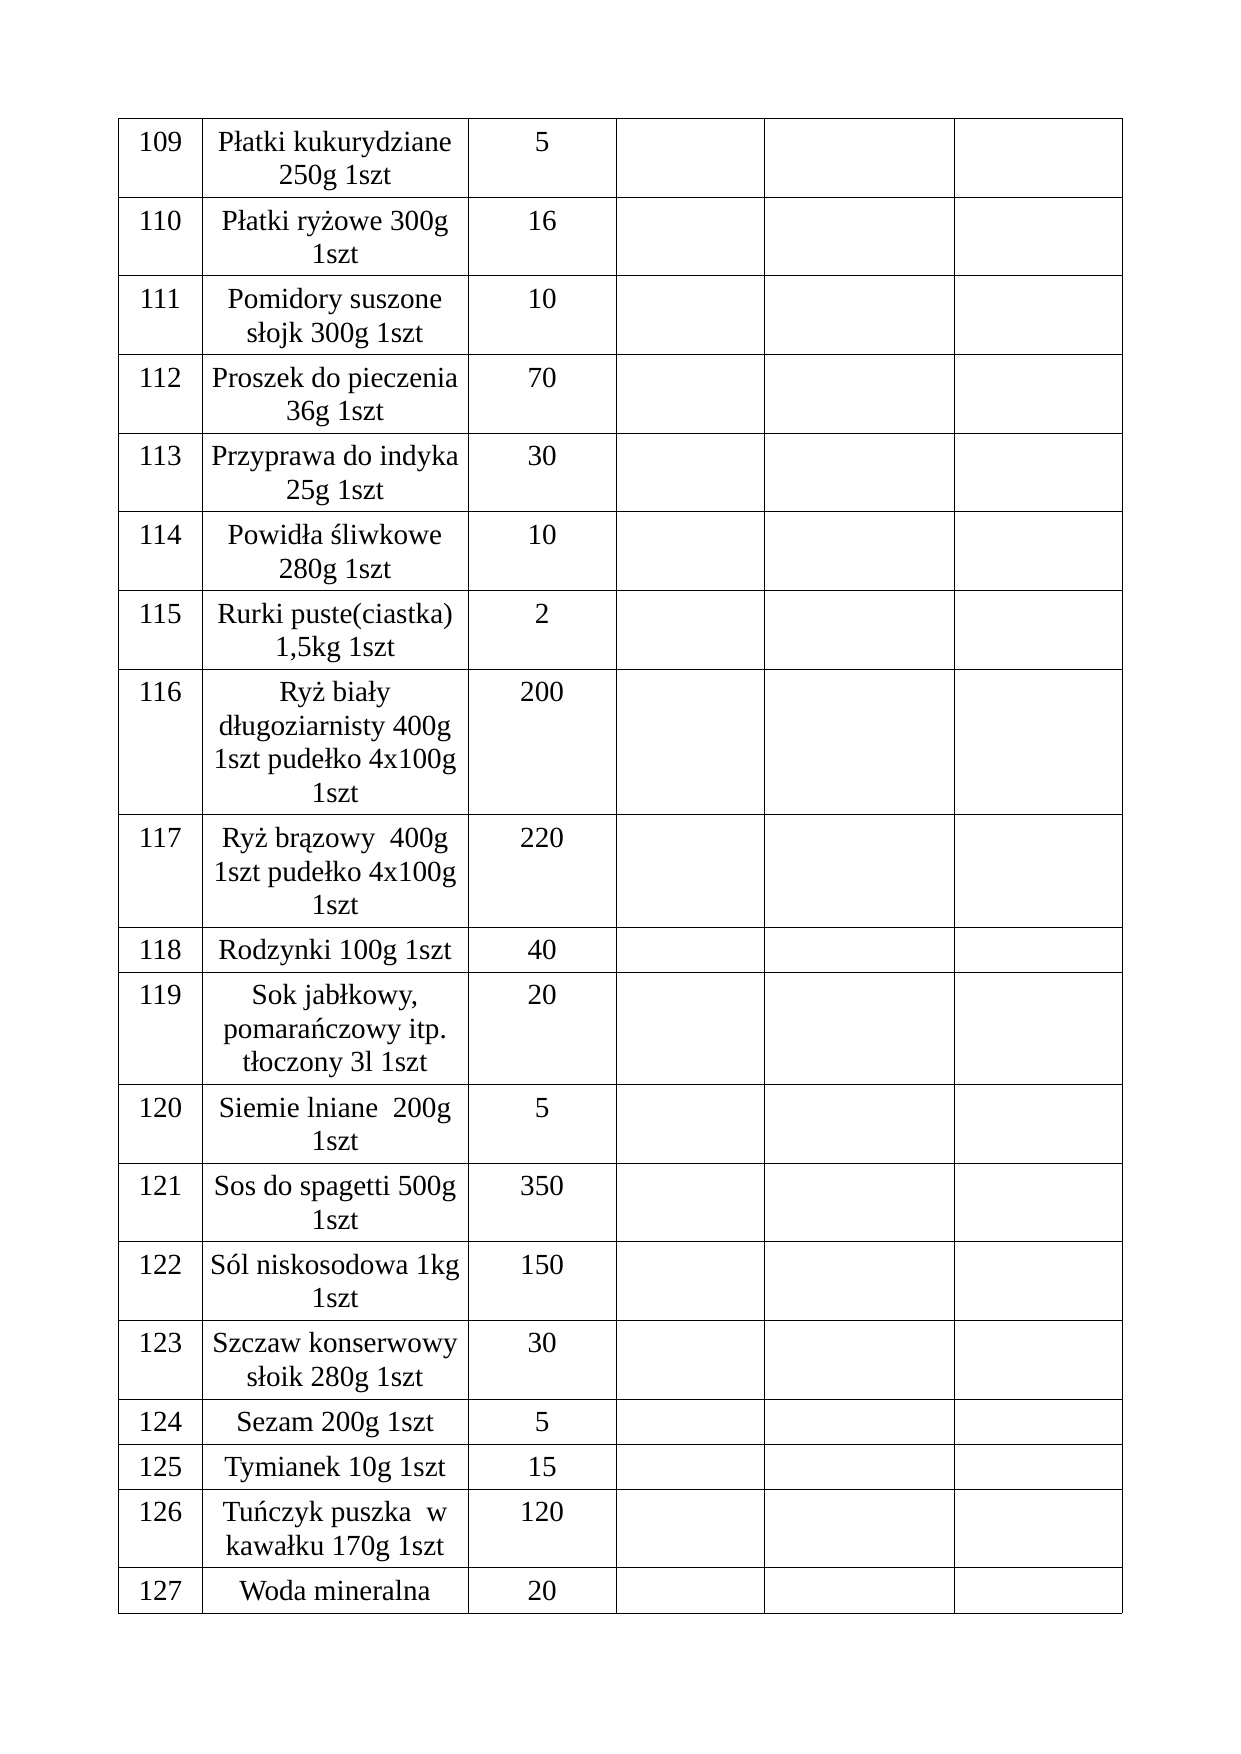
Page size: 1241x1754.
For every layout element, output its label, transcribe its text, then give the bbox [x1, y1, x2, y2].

table_cell [617, 1445, 764, 1489]
table_cell [617, 198, 764, 275]
table_cell 150 [469, 1242, 616, 1320]
table_cell [765, 928, 954, 972]
table_cell [955, 198, 1122, 275]
table_cell 20 [469, 973, 616, 1084]
table_cell [955, 276, 1122, 354]
table_cell [955, 119, 1122, 197]
table_cell [765, 119, 954, 197]
table_cell 15 [469, 1445, 616, 1489]
table_cell 10 [469, 276, 616, 354]
table_cell [765, 1445, 954, 1489]
table_cell Pomidory suszone słojk 300g 1szt [203, 276, 468, 354]
table_cell [765, 1164, 954, 1241]
table_cell 125 [119, 1445, 202, 1489]
table_cell 117 [119, 815, 202, 927]
table_cell [955, 1242, 1122, 1320]
table_cell 120 [119, 1085, 202, 1162]
table_cell [765, 512, 954, 590]
table_cell 10 [469, 512, 616, 590]
table_cell [765, 1321, 954, 1398]
table_cell Sos do spagetti 500g 1szt [203, 1164, 468, 1241]
table_cell 220 [469, 815, 616, 927]
table_cell [765, 1400, 954, 1443]
table_cell [955, 1568, 1122, 1612]
table_cell 350 [469, 1164, 616, 1241]
table_cell 111 [119, 276, 202, 354]
table_cell 119 [119, 973, 202, 1084]
table_cell [955, 434, 1122, 511]
table_cell 109 [119, 119, 202, 197]
table_cell Płatki ryżowe 300g 1szt [203, 198, 468, 275]
table_cell [617, 1321, 764, 1398]
table_cell Sok jabłkowy, pomarańczowy itp. tłoczony 3l 1szt [203, 973, 468, 1084]
table_cell 200 [469, 670, 616, 814]
table_cell [955, 1400, 1122, 1443]
table_cell [617, 1400, 764, 1443]
table_cell [617, 1164, 764, 1241]
table_cell Powidła śliwkowe 280g 1szt [203, 512, 468, 590]
table_cell Ryż brązowy 400g 1szt pudełko 4x100g 1szt [203, 815, 468, 927]
table_cell [617, 1490, 764, 1567]
table_cell [955, 1321, 1122, 1398]
table_cell Płatki kukurydziane 250g 1szt [203, 119, 468, 197]
table_cell 113 [119, 434, 202, 511]
table_cell 124 [119, 1400, 202, 1443]
table_cell [765, 1242, 954, 1320]
table_cell [955, 1445, 1122, 1489]
table_cell Przyprawa do indyka 25g 1szt [203, 434, 468, 511]
table_cell [955, 512, 1122, 590]
table_cell 30 [469, 1321, 616, 1398]
table_cell [955, 670, 1122, 814]
table_cell 121 [119, 1164, 202, 1241]
table_cell Sezam 200g 1szt [203, 1400, 468, 1443]
table_cell Ryż biały długoziarnisty 400g 1szt pudełko 4x100g 1szt [203, 670, 468, 814]
table_cell [955, 591, 1122, 669]
table_cell [955, 973, 1122, 1084]
table_cell [955, 928, 1122, 972]
table_cell Tuńczyk puszka w kawałku 170g 1szt [203, 1490, 468, 1567]
table_cell [765, 1490, 954, 1567]
table_cell [765, 973, 954, 1084]
table_cell [955, 1164, 1122, 1241]
table_cell [955, 1490, 1122, 1567]
table_cell [617, 1085, 764, 1162]
table_cell [617, 1568, 764, 1612]
table_cell [617, 512, 764, 590]
table_cell [765, 355, 954, 433]
table_cell 16 [469, 198, 616, 275]
table_cell Rurki puste(ciastka) 1,5kg 1szt [203, 591, 468, 669]
table_cell [765, 591, 954, 669]
table_cell [765, 276, 954, 354]
table_cell 70 [469, 355, 616, 433]
table_cell [617, 1242, 764, 1320]
table_cell [617, 928, 764, 972]
table_cell [617, 591, 764, 669]
table_cell 5 [469, 1400, 616, 1443]
table_cell 20 [469, 1568, 616, 1612]
table_cell [765, 815, 954, 927]
table_cell [955, 815, 1122, 927]
table_cell 30 [469, 434, 616, 511]
table_cell 110 [119, 198, 202, 275]
table_cell [955, 355, 1122, 433]
table_cell [617, 973, 764, 1084]
table_cell [765, 198, 954, 275]
table_cell [617, 815, 764, 927]
table_cell 120 [469, 1490, 616, 1567]
table_cell 122 [119, 1242, 202, 1320]
table_cell 126 [119, 1490, 202, 1567]
table_cell 127 [119, 1568, 202, 1612]
table_cell Woda mineralna [203, 1568, 468, 1612]
table_cell [617, 434, 764, 511]
table_cell 2 [469, 591, 616, 669]
table_cell 116 [119, 670, 202, 814]
table_cell [617, 670, 764, 814]
table_cell [955, 1085, 1122, 1162]
table_cell [765, 434, 954, 511]
table_cell [765, 1568, 954, 1612]
table_cell Proszek do pieczenia 36g 1szt [203, 355, 468, 433]
table_cell Tymianek 10g 1szt [203, 1445, 468, 1489]
table_cell Szczaw konserwowy słoik 280g 1szt [203, 1321, 468, 1398]
table_cell 112 [119, 355, 202, 433]
table_cell 40 [469, 928, 616, 972]
table_cell Siemie lniane 200g 1szt [203, 1085, 468, 1162]
table_cell [617, 355, 764, 433]
table_cell [617, 276, 764, 354]
table_cell 118 [119, 928, 202, 972]
table_cell 123 [119, 1321, 202, 1398]
table_cell Sól niskosodowa 1kg 1szt [203, 1242, 468, 1320]
table_cell 115 [119, 591, 202, 669]
table_cell 5 [469, 1085, 616, 1162]
table_cell 114 [119, 512, 202, 590]
table_cell [765, 1085, 954, 1162]
table_cell [765, 670, 954, 814]
table_cell 5 [469, 119, 616, 197]
table_cell [617, 119, 764, 197]
table_cell Rodzynki 100g 1szt [203, 928, 468, 972]
